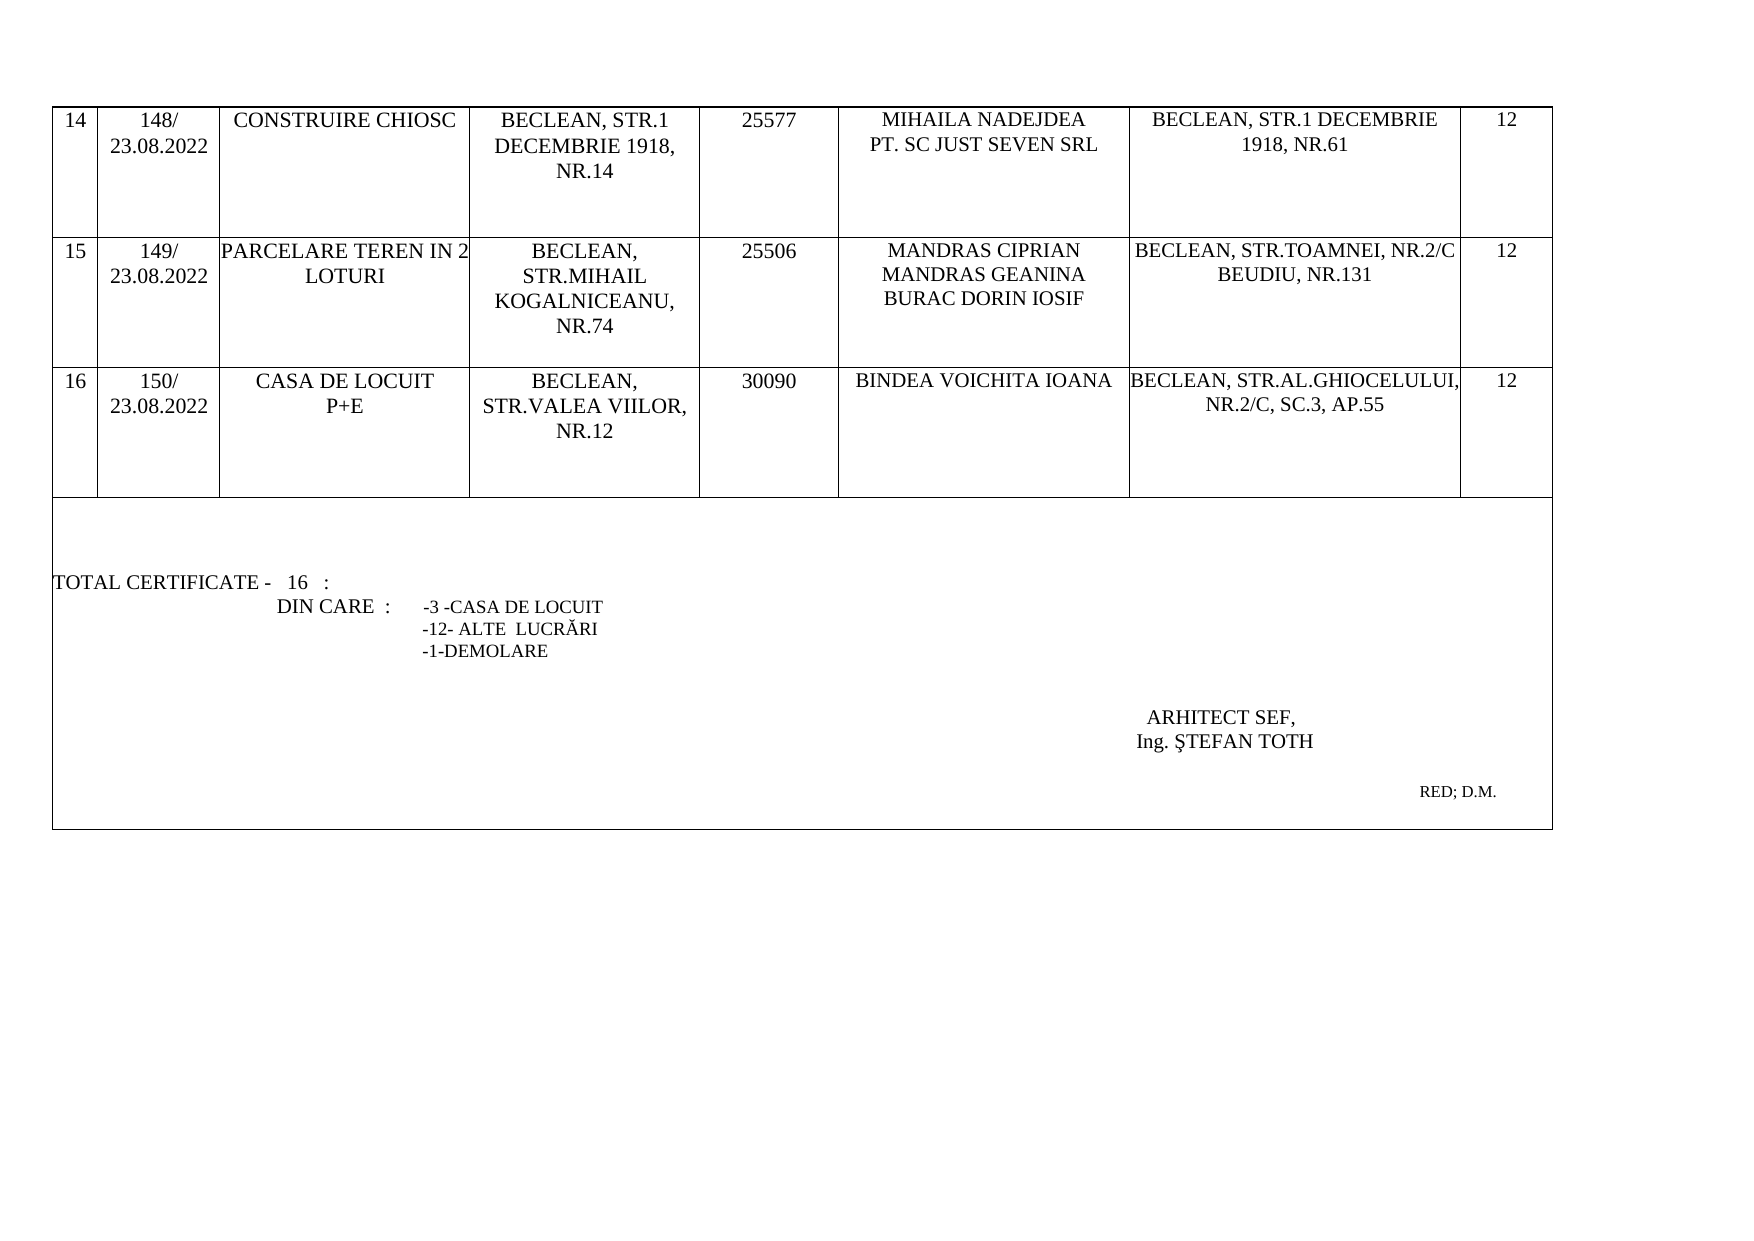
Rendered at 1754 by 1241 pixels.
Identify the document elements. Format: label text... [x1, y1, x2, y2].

table_cell TOTAL CERTIFICATE - 16 : DIN CARE : -3 -CASA DE LOCUIT -12- ALTE LUCRĂRI -1-DEMOLARE ARHITECT SEF, Ing. ŞTEFAN TOTH RED; D.M. [53, 498, 1552, 829]
table_cell 150/ 23.08.2022 [98, 368, 219, 497]
table_cell BECLEAN, STR.AL.GHIOCELULUI, NR.2/C, SC.3, AP.55 [1130, 368, 1460, 497]
table_cell PARCELARE TEREN IN 2 LOTURI [220, 238, 469, 367]
table_cell MIHAILA NADEJDEA PT. SC JUST SEVEN SRL [839, 108, 1129, 237]
table_cell BECLEAN, STR.VALEA VIILOR, NR.12 [470, 368, 699, 497]
table_cell 12 [1461, 108, 1552, 237]
table_cell 25506 [700, 238, 838, 367]
table_cell 12 [1461, 238, 1552, 367]
table_cell 12 [1461, 368, 1552, 497]
table_cell 148/ 23.08.2022 [98, 108, 219, 237]
table_cell BINDEA VOICHITA IOANA [839, 368, 1129, 497]
table_cell BECLEAN, STR.MIHAIL KOGALNICEANU, NR.74 [470, 238, 699, 367]
table_cell BECLEAN, STR.1 DECEMBRIE 1918, NR.14 [470, 108, 699, 237]
table_cell [1553, 497, 1576, 829]
table_cell CASA DE LOCUIT P+E [220, 368, 469, 497]
table_cell BECLEAN, STR.1 DECEMBRIE 1918, NR.61 [1130, 108, 1460, 237]
table_cell 149/ 23.08.2022 [98, 238, 219, 367]
table_cell [1553, 237, 1576, 367]
table_cell [1553, 106, 1576, 237]
table_cell MANDRAS CIPRIAN MANDRAS GEANINA BURAC DORIN IOSIF [839, 238, 1129, 367]
table_cell 15 [53, 238, 97, 367]
table_cell CONSTRUIRE CHIOSC [220, 108, 469, 237]
table_cell 16 [53, 368, 97, 497]
table_cell 30090 [700, 368, 838, 497]
table_cell BECLEAN, STR.TOAMNEI, NR.2/C BEUDIU, NR.131 [1130, 238, 1460, 367]
table_cell 25577 [700, 108, 838, 237]
table_cell [1553, 367, 1576, 497]
table_cell 14 [53, 108, 97, 237]
